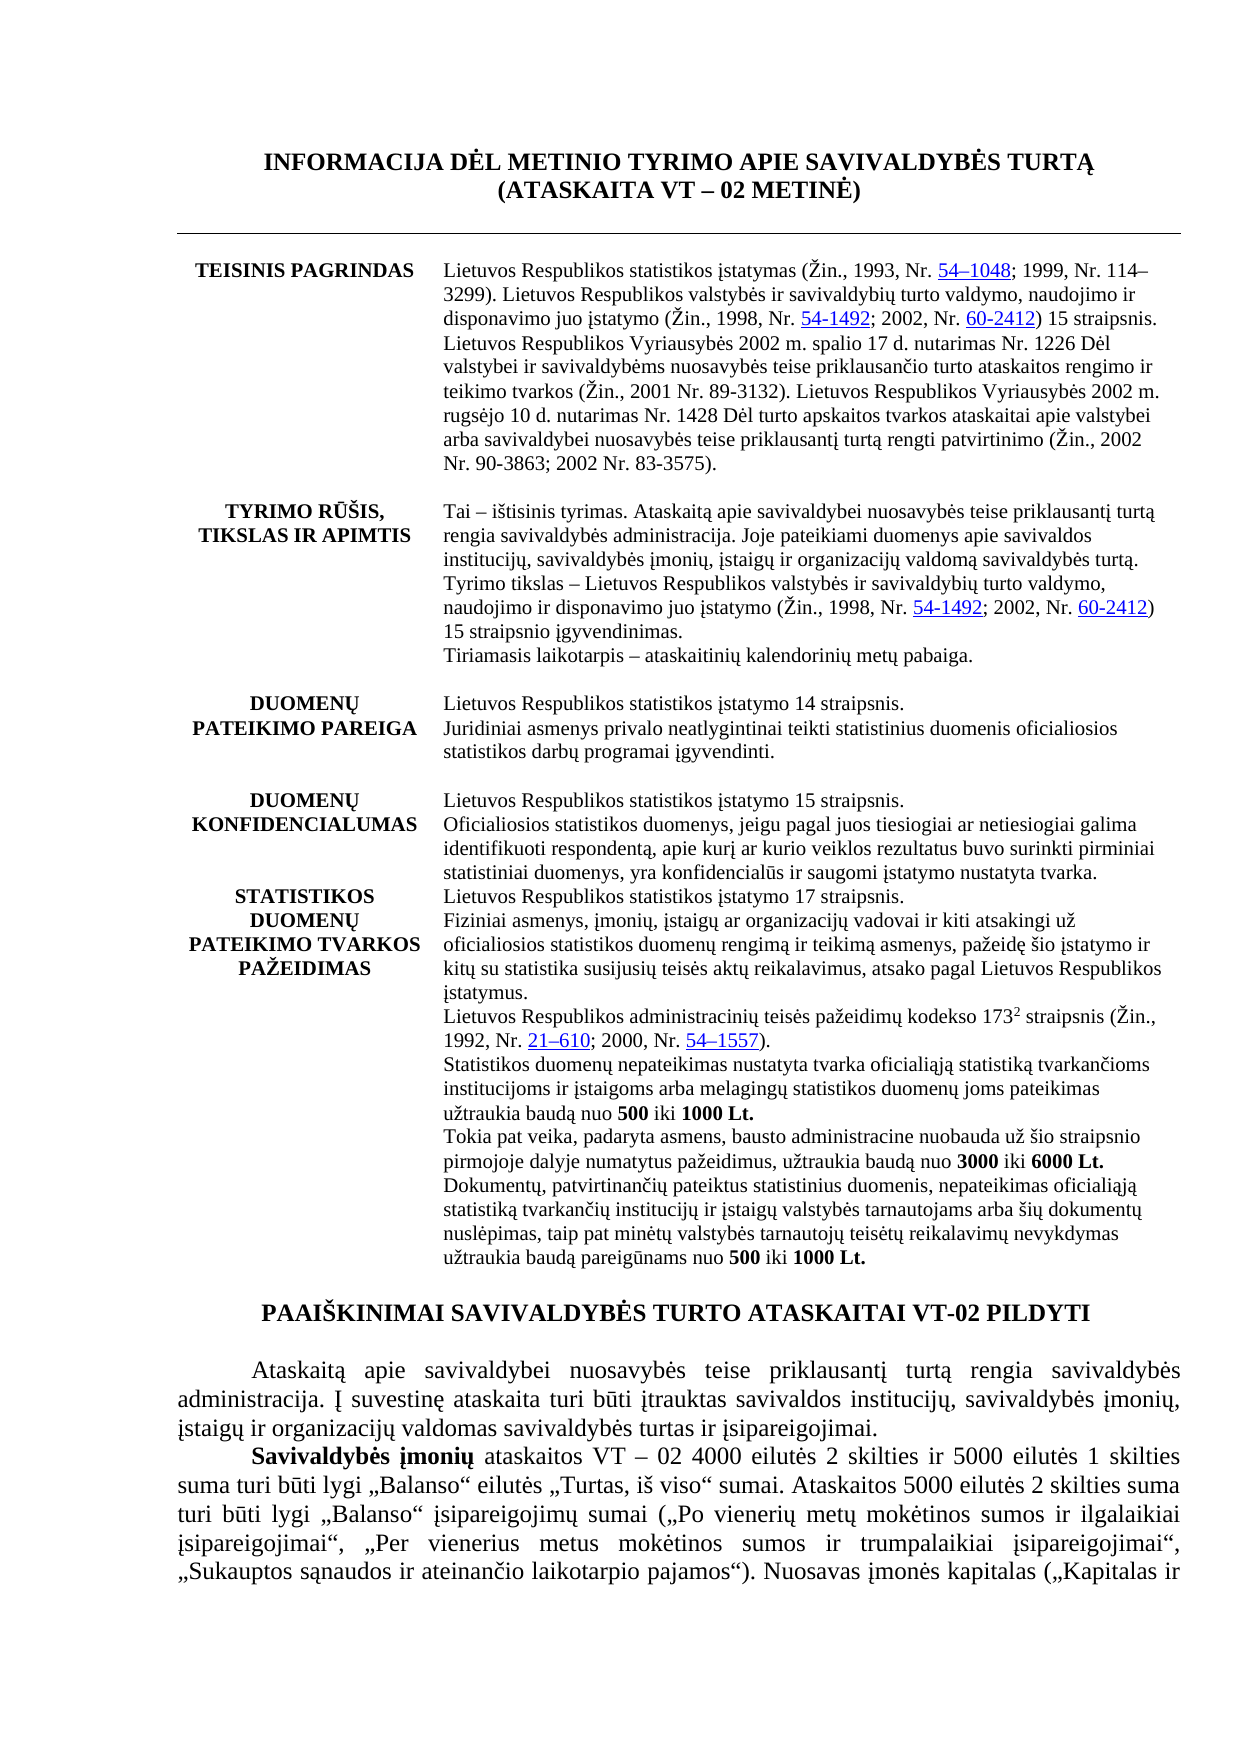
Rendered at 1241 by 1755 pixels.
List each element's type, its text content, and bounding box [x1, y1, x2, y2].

table_cell Lietuvos Respublikos statistikos įstatymo 14 straipsnis. Juridiniai asmenys privalo neatlygintinai teikti statistinius duomenis oficialiosios statistikos darbų programai įgyvendinti. [432, 691, 1181, 788]
text Paaiškinimai Savivaldybės turto ataskaitai VT-02 pildyti [177, 1298, 1181, 1326]
table_cell TEISINIS PAGRINDAS [177, 258, 432, 499]
table_header [177, 234, 432, 258]
table_cell STATISTIKOS DUOMENŲ PATEIKIMO TVARKOS PAŽEIDIMAS [177, 884, 432, 1269]
table_header [432, 234, 1181, 258]
table_cell Lietuvos Respublikos statistikos įstatymo 15 straipsnis. Oficialiosios statistikos duomenys, jeigu pagal juos tiesiogiai ar netiesiogiai galima identifikuoti respondentą, apie kurį ar kurio veiklos rezultatus buvo surinkti pirminiai statistiniai duomenys, yra konfidencialūs ir saugomi įstatymo nustatyta tvarka. [432, 788, 1181, 884]
text Savivaldybės įmonių ataskaitos VT – 02 4000 eilutės 2 skilties ir 5000 eilutės 1 skilties suma turi būti lygi „Balanso“ eilutės „Turtas, iš viso“ sumai. Ataskaitos 5000 eilutės 2 skilties suma turi būti lygi „Balanso“ įsipareigojimų sumai („Po vienerių metų mokėtinos sumos ir ilgalaikiai įsipareigojimai“, „Per vienerius metus mokėtinos sumos ir trumpalaikiai įsipareigojimai“, „Sukauptos sąnaudos ir ateinančio laikotarpio pajamos“). Nuosavas įmonės kapitalas („Kapitalas ir [177, 1441, 1181, 1585]
table_cell DUOMENŲ KONFIDENCIALUMAS [177, 788, 432, 884]
text INFORMACIJA DĖL METINIO TYRIMO APIE SAVIVALDYBĖS TURTĄ [177, 147, 1181, 176]
table_cell TYRIMO RŪŠIS, TIKSLAS IR APIMTIS [177, 499, 432, 691]
text Ataskaitą apie savivaldybei nuosavybės teise priklausantį turtą rengia savivaldybės administracija. Į suvestinę ataskaita turi būti įtrauktas savivaldos institucijų, savivaldybės įmonių, įstaigų ir organizacijų valdomas savivaldybės turtas ir įsipareigojimai. [177, 1355, 1181, 1441]
text (ataskaita VT – 02 metinė) [177, 176, 1181, 204]
table_cell Tai – ištisinis tyrimas. Ataskaitą apie savivaldybei nuosavybės teise priklausantį turtą rengia savivaldybės administracija. Joje pateikiami duomenys apie savivaldos institucijų, savivaldybės įmonių, įstaigų ir organizacijų valdomą savivaldybės turtą. Tyrimo tikslas – Lietuvos Respublikos valstybės ir savivaldybių turto valdymo, naudojimo ir disponavimo juo įstatymo (Žin., 1998, Nr. 54-1492; 2002, Nr. 60-2412) 15 straipsnio įgyvendinimas. Tiriamasis laikotarpis – ataskaitinių kalendorinių metų pabaiga. [432, 499, 1181, 691]
table_cell Lietuvos Respublikos statistikos įstatymo 17 straipsnis. Fiziniai asmenys, įmonių, įstaigų ar organizacijų vadovai ir kiti atsakingi už oficialiosios statistikos duomenų rengimą ir teikimą asmenys, pažeidę šio įstatymo ir kitų su statistika susijusių teisės aktų reikalavimus, atsako pagal Lietuvos Respublikos įstatymus. Lietuvos Respublikos administracinių teisės pažeidimų kodekso 1732 straipsnis (Žin., 1992, Nr. 21–610; 2000, Nr. 54–1557). Statistikos duomenų nepateikimas nustatyta tvarka oficialiąją statistiką tvarkančioms institucijoms ir įstaigoms arba melagingų statistikos duomenų joms pateikimas užtraukia baudą nuo 500 iki 1000 Lt. Tokia pat veika, padaryta asmens, bausto administracine nuobauda už šio straipsnio pirmojoje dalyje numatytus pažeidimus, užtraukia baudą nuo 3000 iki 6000 Lt. Dokumentų, patvirtinančių pateiktus statistinius duomenis, nepateikimas oficialiąją statistiką tvarkančių institucijų ir įstaigų valstybės tarnautojams arba šių dokumentų nuslėpimas, taip pat minėtų valstybės tarnautojų teisėtų reikalavimų nevykdymas užtraukia baudą pareigūnams nuo 500 iki 1000 Lt. [432, 884, 1181, 1269]
table_cell DUOMENŲ PATEIKIMO PAREIGA [177, 691, 432, 788]
table_cell Lietuvos Respublikos statistikos įstatymas (Žin., 1993, Nr. 54–1048; 1999, Nr. 114–3299). Lietuvos Respublikos valstybės ir savivaldybių turto valdymo, naudojimo ir disponavimo juo įstatymo (Žin., 1998, Nr. 54-1492; 2002, Nr. 60-2412) 15 straipsnis. Lietuvos Respublikos Vyriausybės 2002 m. spalio 17 d. nutarimas Nr. 1226 Dėl valstybei ir savivaldybėms nuosavybės teise priklausančio turto ataskaitos rengimo ir teikimo tvarkos (Žin., 2001 Nr. 89-3132). Lietuvos Respublikos Vyriausybės 2002 m. rugsėjo 10 d. nutarimas Nr. 1428 Dėl turto apskaitos tvarkos ataskaitai apie valstybei arba savivaldybei nuosavybės teise priklausantį turtą rengti patvirtinimo (Žin., 2002 Nr. 90-3863; 2002 Nr. 83-3575). [432, 258, 1181, 499]
